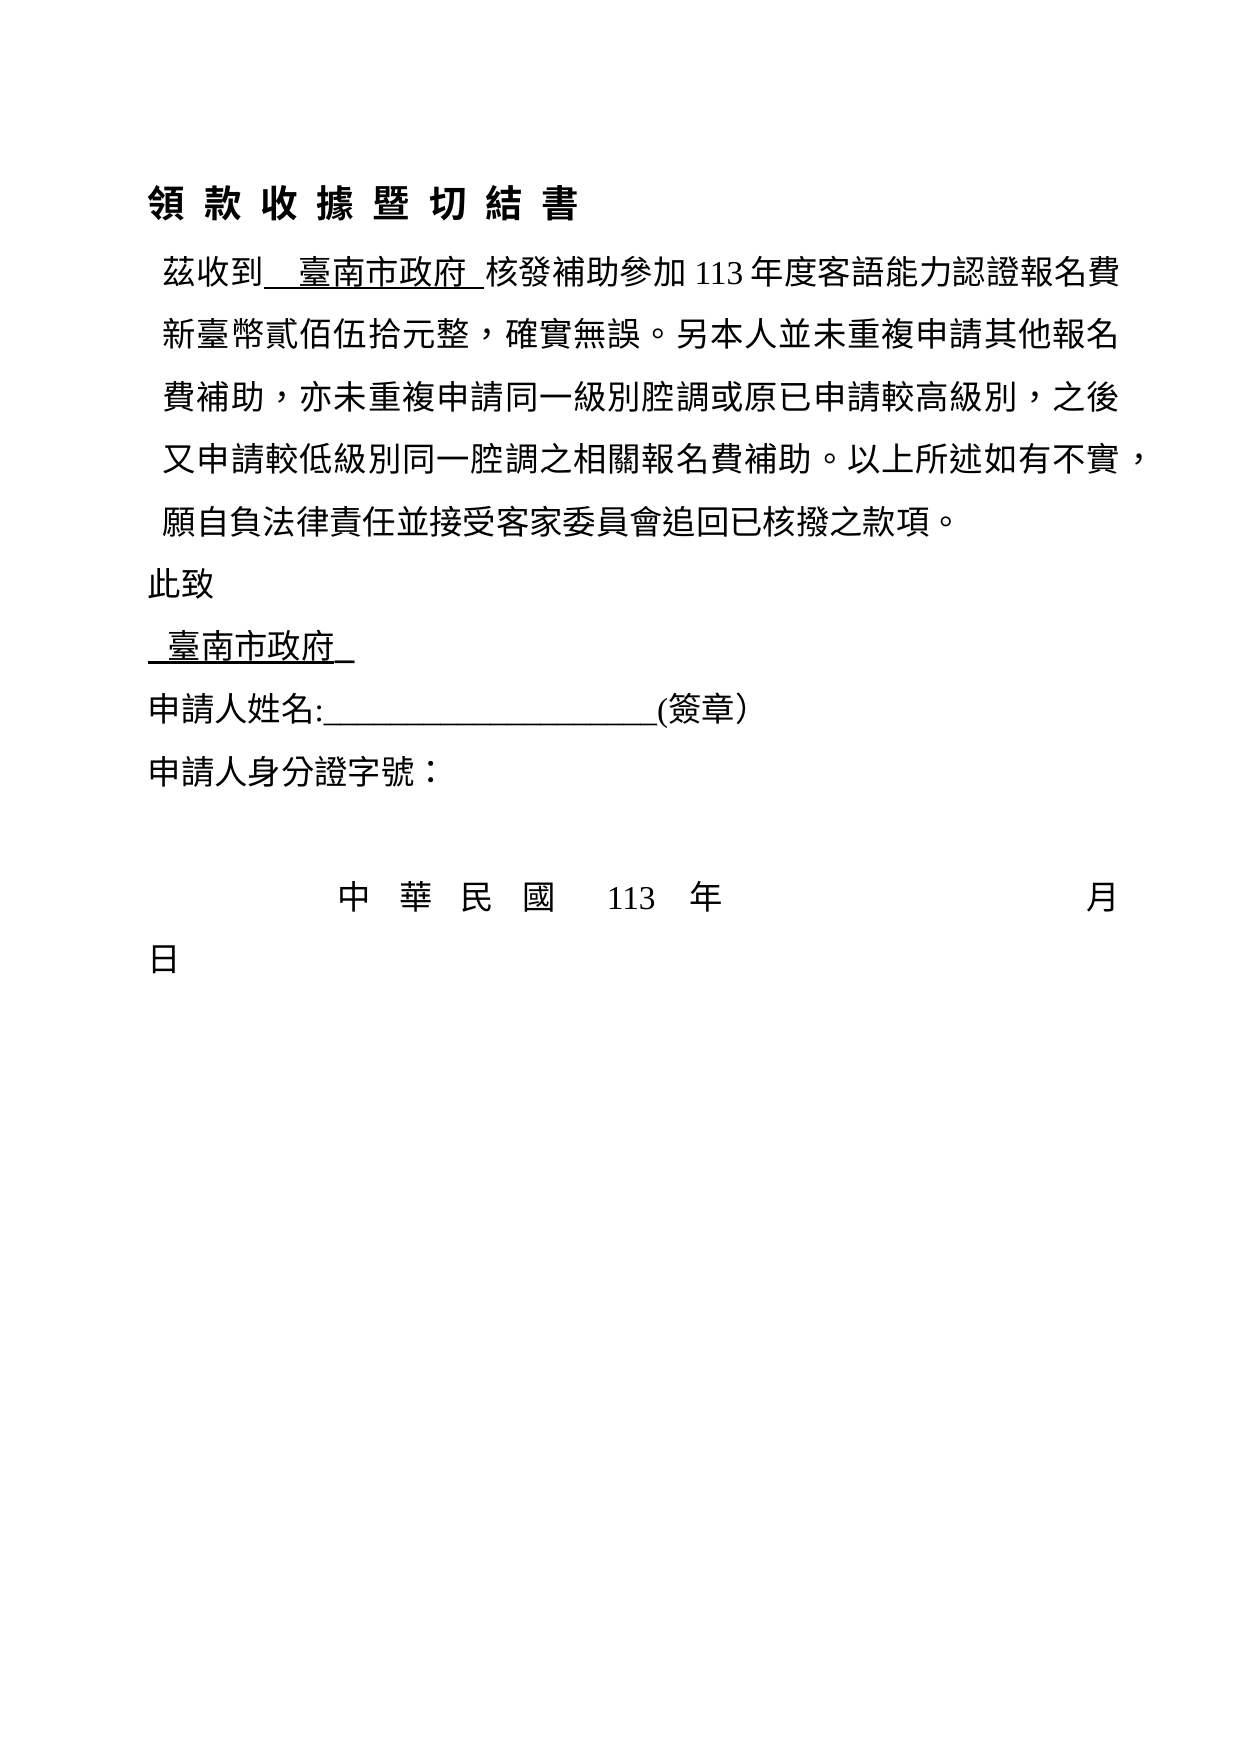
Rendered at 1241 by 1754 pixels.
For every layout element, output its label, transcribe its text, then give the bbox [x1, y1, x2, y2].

text 申請人身分證字號： [148, 728, 1122, 790]
text 中 華 民 國 113 年 月 日 [148, 853, 1122, 978]
text 臺南市政府_ [148, 603, 1122, 665]
text 茲收到 臺南市政府 核發補助參加113年度客語能力認證報名費新臺幣貳佰伍拾元整，確實無誤。另本人並未重複申請其他報名費補助，亦未重複申請同一級別腔調或原已申請較高級別，之後又申請較低級別同一腔調之相關報名費補助。以上所述如有不實，願自負法律責任並接受客家委員會追回已核撥之款項。 [162, 228, 1122, 540]
text 領 款 收 據 暨 切 結 書 [148, 174, 1122, 228]
text 申請人姓名:____________________(簽章） [148, 665, 1122, 728]
text 此致 [148, 540, 1122, 603]
